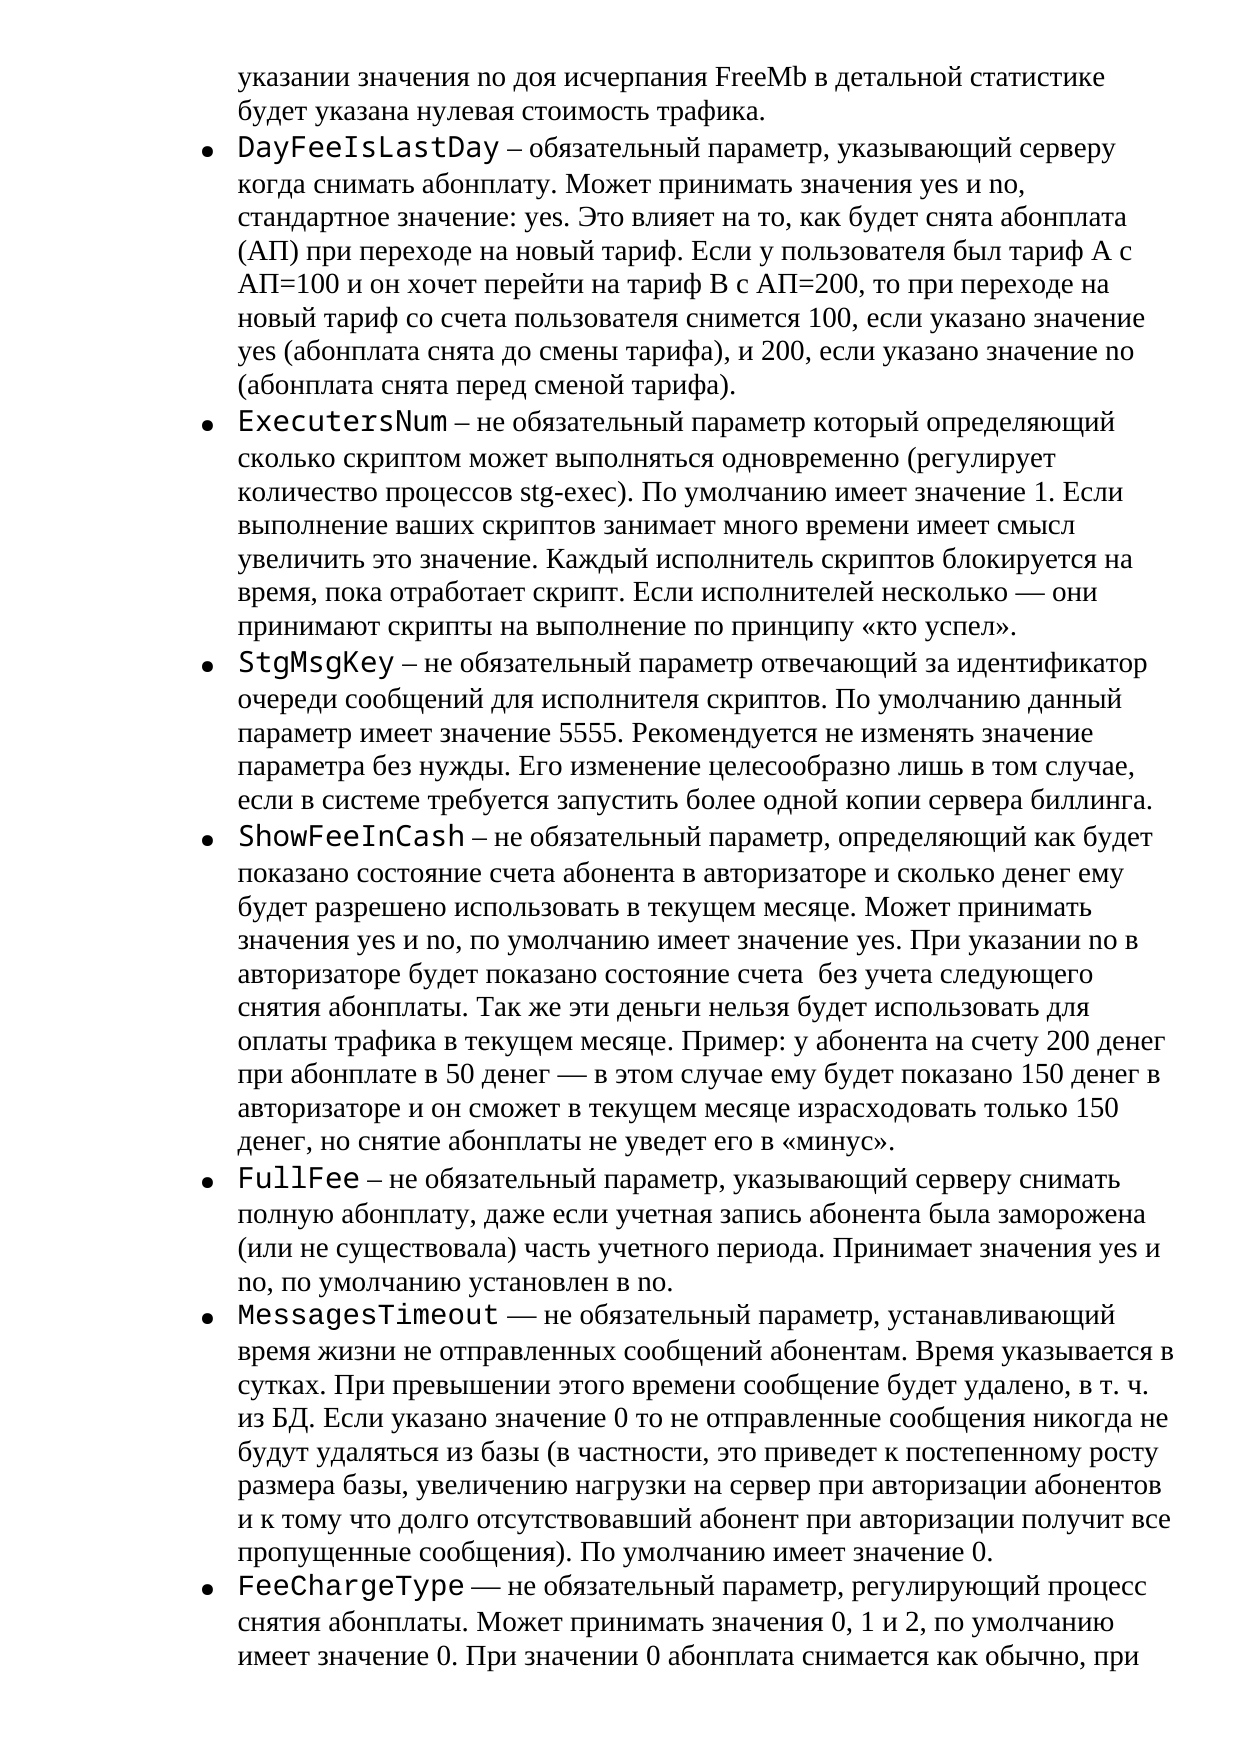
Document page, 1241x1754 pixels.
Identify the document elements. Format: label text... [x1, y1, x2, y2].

list MessagesTimeout — не обязательный параметр, устанавливающий время жизни не отправленных сообщений абонентам. Время указывается в сутках. При превышении этого времени сообщение будет удалено, в т. ч. из БД. Если указано значение 0 то не отправленные сообщения никогда не будут удаляться из базы (в частности, это приведет к постепенному росту размера базы, увеличению нагрузки на сервер при авторизации абонентов и к тому что долго отсутствовавший абонент при авторизации получит все пропущенные сообщения). По умолчанию имеет значение 0. [200, 1297, 1181, 1568]
list ExecutersNum – не обязательный параметр который определяющий сколько скриптом может выполняться одновременно (регулирует количество процессов stg-exec). По умолчанию имеет значение 1. Если выполнение ваших скриптов занимает много времени имеет смысл увеличить это значение. Каждый исполнитель скриптов блокируется на время, пока отработает скрипт. Если исполнителей несколько — они принимают скрипты на выполнение по принципу «кто успел». [200, 401, 1181, 642]
list указании значения no доя исчерпания FreeMb в детальной статистике будет указана нулевая стоимость трафика. [200, 59, 1181, 126]
list FeeChargeType — не обязательный параметр, регулирующий процесс снятия абонплаты. Может принимать значения 0, 1 и 2, по умолчанию имеет значение 0. При значении 0 абонплата снимается как обычно, при [200, 1568, 1181, 1671]
list StgMsgKey – не обязательный параметр отвечающий за идентификатор очереди сообщений для исполнителя скриптов. По умолчанию данный параметр имеет значение 5555. Рекомендуется не изменять значение параметра без нужды. Его изменение целесообразно лишь в том случае, если в системе требуется запустить более одной копии сервера биллинга. [200, 642, 1181, 815]
list FullFee – не обязательный параметр, указывающий серверу снимать полную абонплату, даже если учетная запись абонента была заморожена (или не существовала) часть учетного периода. Принимает значения yes и no, по умолчанию установлен в no. [200, 1157, 1181, 1297]
list ShowFeeInCash – не обязательный параметр, определяющий как будет показано состояние счета абонента в авторизаторе и сколько денег ему будет разрешено использовать в текущем месяце. Может принимать значения yes и no, по умолчанию имеет значение yes. При указании no в авторизаторе будет показано состояние счета без учета следующего снятия абонплаты. Так же эти деньги нельзя будет использовать для оплаты трафика в текущем месяце. Пример: у абонента на счету 200 денег при абонплате в 50 денег — в этом случае ему будет показано 150 денег в авторизаторе и он сможет в текущем месяце израсходовать только 150 денег, но снятие абонплаты не уведет его в «минус». [200, 815, 1181, 1157]
list DayFeeIsLastDay – обязательный параметр, указывающий серверу когда снимать абонплату. Может принимать значения yes и no, стандартное значение: yes. Это влияет на то, как будет снята абонплата (АП) при переходе на новый тариф. Если у пользователя был тариф A с АП=100 и он хочет перейти на тариф B с АП=200, то при переходе на новый тариф со счета пользователя снимется 100, если указано значение yes (абонплата снята до смены тарифа), и 200, если указано значение no (абонплата снята перед сменой тарифа). [200, 126, 1181, 401]
